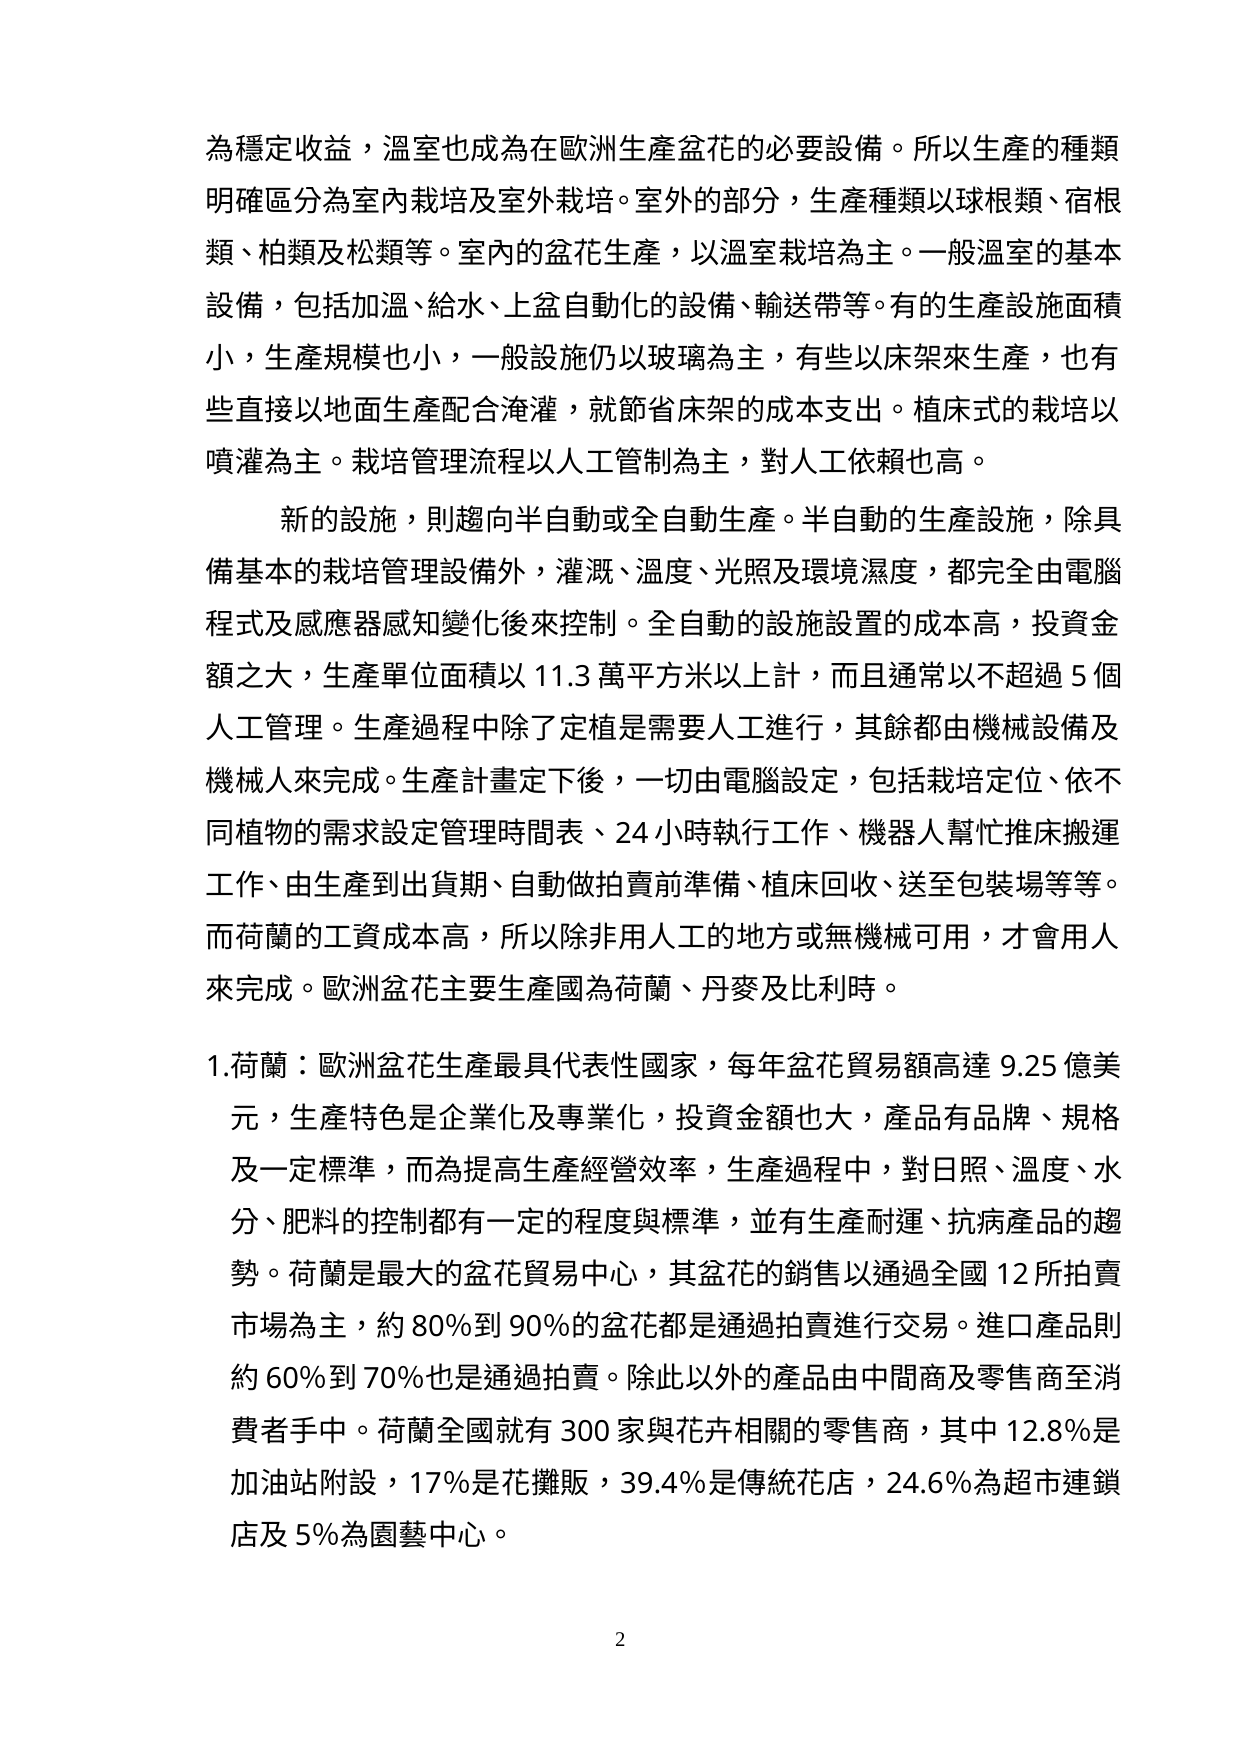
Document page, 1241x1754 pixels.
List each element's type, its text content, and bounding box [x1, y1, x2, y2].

text 1.荷蘭：歐洲盆花生產最具代表性國家，每年盆花貿易額高達9.25億美元，生產特色是企業化及專業化，投資金額也大，產品有品牌、規格及一定標準，而為提高生產經營效率，生產過程中，對日照、溫度、水分、肥料的控制都有一定的程度與標準，並有生產耐運、抗病產品的趨勢。荷蘭是最大的盆花貿易中心，其盆花的銷售以通過全國12所拍賣市場為主，約80％到90％的盆花都是通過拍賣進行交易。進口產品則約60％到70％也是通過拍賣。除此以外的產品由中間商及零售商至消費者手中。荷蘭全國就有300家與花卉相關的零售商，其中12.8％是加油站附設，17％是花攤販，39.4％是傳統花店，24.6％為超市連鎖店及5％為園藝中心。 [206, 1035, 1122, 1556]
text 為穩定收益，溫室也成為在歐洲生產盆花的必要設備。所以生產的種類明確區分為室內栽培及室外栽培。室外的部分，生產種類以球根類、宿根類、柏類及松類等。室內的盆花生產，以溫室栽培為主。一般溫室的基本設備，包括加溫、給水、上盆自動化的設備、輸送帶等。有的生產設施面積小，生產規模也小，一般設施仍以玻璃為主，有些以床架來生產，也有些直接以地面生產配合淹灌，就節省床架的成本支出。植床式的栽培以噴灌為主。栽培管理流程以人工管制為主，對人工依賴也高。 [206, 118, 1122, 483]
text 新的設施，則趨向半自動或全自動生產。半自動的生產設施，除具備基本的栽培管理設備外，灌溉、溫度、光照及環境濕度，都完全由電腦程式及感應器感知變化後來控制。全自動的設施設置的成本高，投資金額之大，生產單位面積以11.3萬平方米以上計，而且通常以不超過5個人工管理。生產過程中除了定植是需要人工進行，其餘都由機械設備及機械人來完成。生產計畫定下後，一切由電腦設定，包括栽培定位、依不同植物的需求設定管理時間表、24小時執行工作、機器人幫忙推床搬運工作、由生產到出貨期、自動做拍賣前準備、植床回收、送至包裝場等等。而荷蘭的工資成本高，所以除非用人工的地方或無機械可用，才會用人來完成。歐洲盆花主要生產國為荷蘭、丹麥及比利時。 [206, 489, 1122, 1010]
